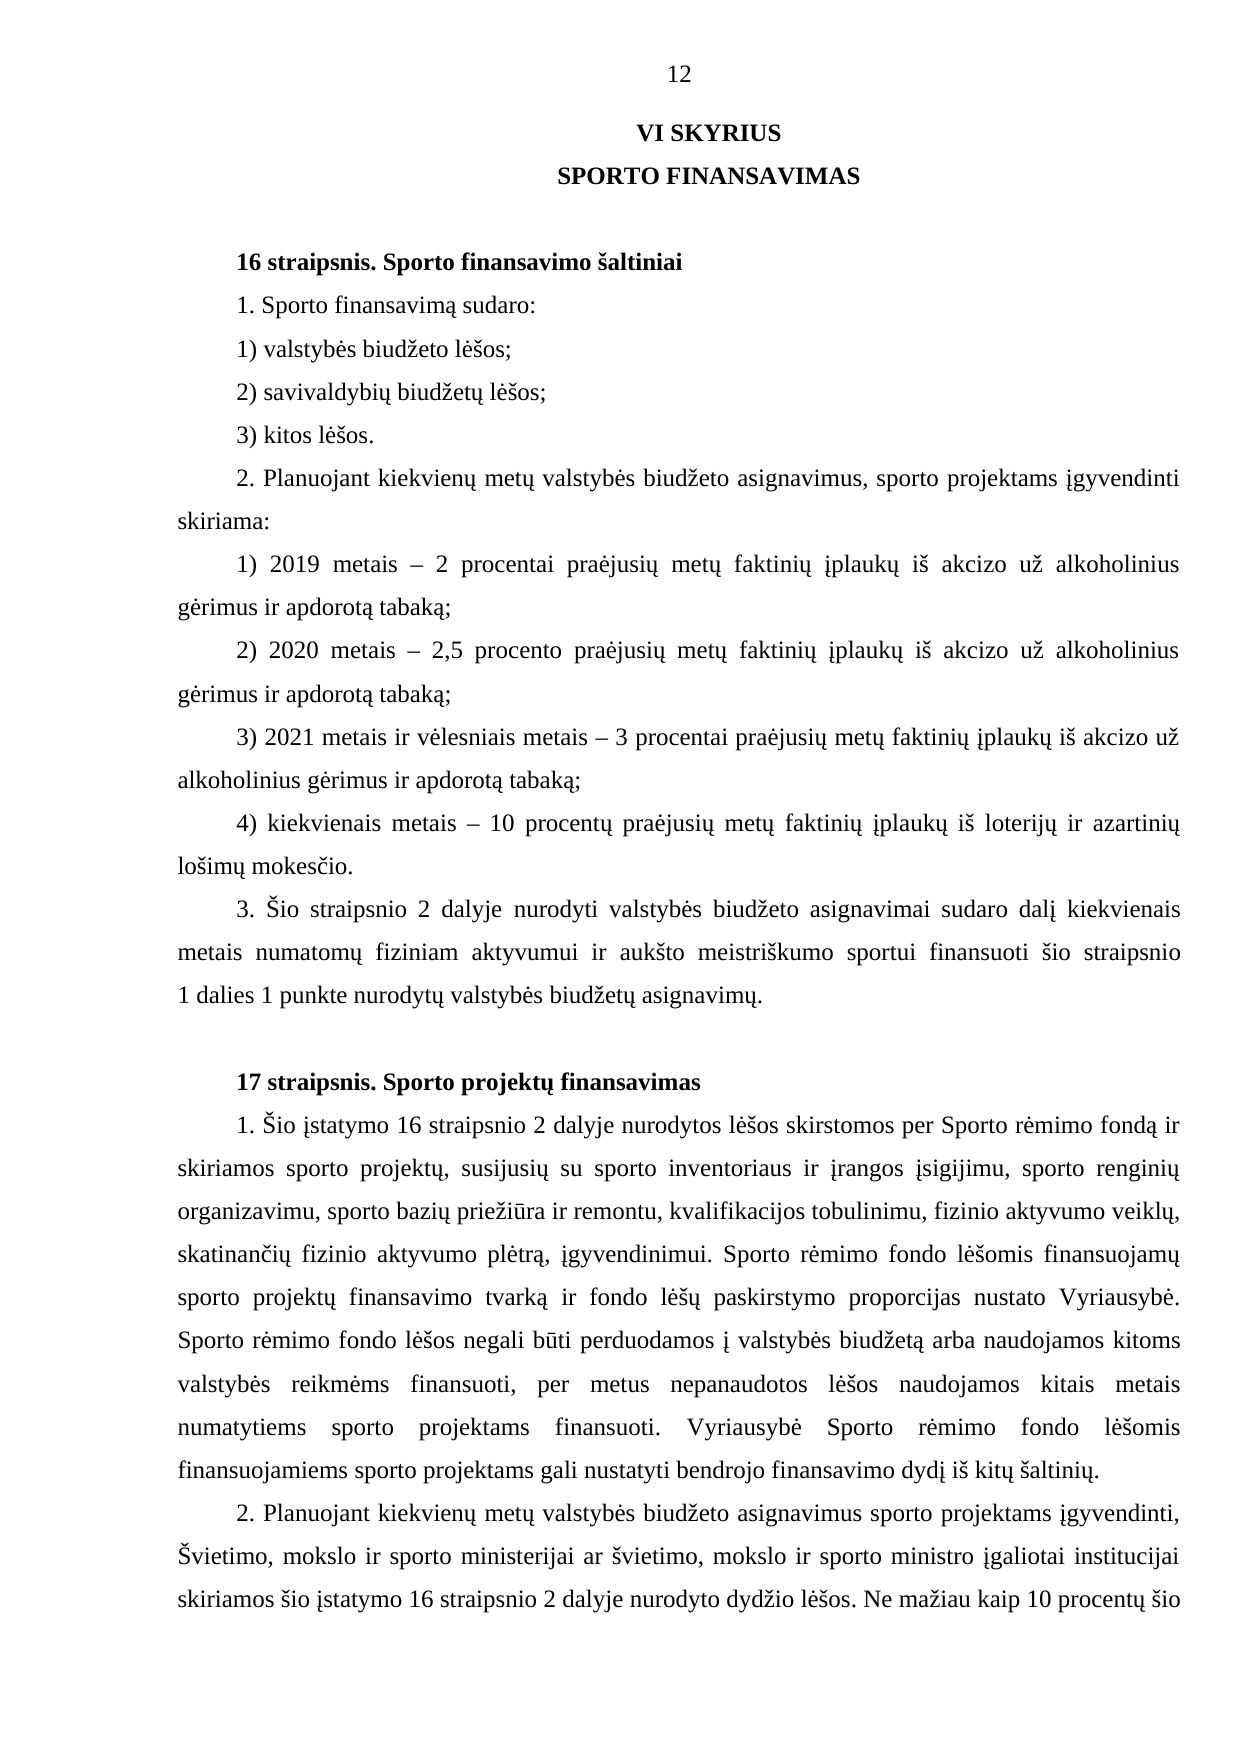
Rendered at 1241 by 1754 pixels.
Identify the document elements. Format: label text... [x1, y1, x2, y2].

text 4) kiekvienais metais – 10 procentų praėjusių metų faktinių įplaukų iš loterijų ir azartinių lošimų mokesčio. [177, 808, 1181, 880]
text 3. Šio straipsnio 2 dalyje nurodyti valstybės biudžeto asignavimai sudaro dalį kiekvienais metais numatomų fiziniam aktyvumui ir aukšto meistriškumo sportui finansuoti šio straipsnio 1 dalies 1 punkte nurodytų valstybės biudžetų asignavimų. [177, 894, 1181, 1009]
text 2) savivaldybių biudžetų lėšos; [177, 377, 1181, 406]
text 2. Planuojant kiekvienų metų valstybės biudžeto asignavimus, sporto projektams įgyvendinti skiriama: [177, 463, 1181, 535]
text 2) 2020 metais – 2,5 procento praėjusių metų faktinių įplaukų iš akcizo už alkoholinius gėrimus ir apdorotą tabaką; [177, 636, 1181, 707]
text 17 straipsnis. Sporto projektų finansavimas [177, 1067, 1181, 1096]
text 2. Planuojant kiekvienų metų valstybės biudžeto asignavimus sporto projektams įgyvendinti, Švietimo, mokslo ir sporto ministerijai ar švietimo, mokslo ir sporto ministro įgaliotai institucijai skiriamos šio įstatymo 16 straipsnio 2 dalyje nurodyto dydžio lėšos. Ne mažiau kaip 10 procentų šio [177, 1498, 1181, 1613]
text 1) valstybės biudžeto lėšos; [177, 334, 1181, 362]
text SPORTO FINANSAVIMAS [177, 161, 1181, 190]
text 1) 2019 metais – 2 procentai praėjusių metų faktinių įplaukų iš akcizo už alkoholinius gėrimus ir apdorotą tabaką; [177, 549, 1181, 621]
text 1. Sporto finansavimą sudaro: [177, 291, 1181, 319]
text VI SKYRIUS [177, 118, 1181, 147]
text 1. Šio įstatymo 16 straipsnio 2 dalyje nurodytos lėšos skirstomos per Sporto rėmimo fondą ir skiriamos sporto projektų, susijusių su sporto inventoriaus ir įrangos įsigijimu, sporto renginių organizavimu, sporto bazių priežiūra ir remontu, kvalifikacijos tobulinimu, fizinio aktyvumo veiklų, skatinančių fizinio aktyvumo plėtrą, įgyvendinimui. Sporto rėmimo fondo lėšomis finansuojamų sporto projektų finansavimo tvarką ir fondo lėšų paskirstymo proporcijas nustato Vyriausybė. Sporto rėmimo fondo lėšos negali būti perduodamos į valstybės biudžetą arba naudojamos kitoms valstybės reikmėms finansuoti, per metus nepanaudotos lėšos naudojamos kitais metais numatytiems sporto projektams finansuoti. Vyriausybė Sporto rėmimo fondo lėšomis finansuojamiems sporto projektams gali nustatyti bendrojo finansavimo dydį iš kitų šaltinių. [177, 1110, 1181, 1484]
text 16 straipsnis. Sporto finansavimo šaltiniai [177, 247, 1181, 276]
text 3) kitos lėšos. [177, 420, 1181, 449]
text 3) 2021 metais ir vėlesniais metais – 3 procentai praėjusių metų faktinių įplaukų iš akcizo už alkoholinius gėrimus ir apdorotą tabaką; [177, 722, 1181, 794]
